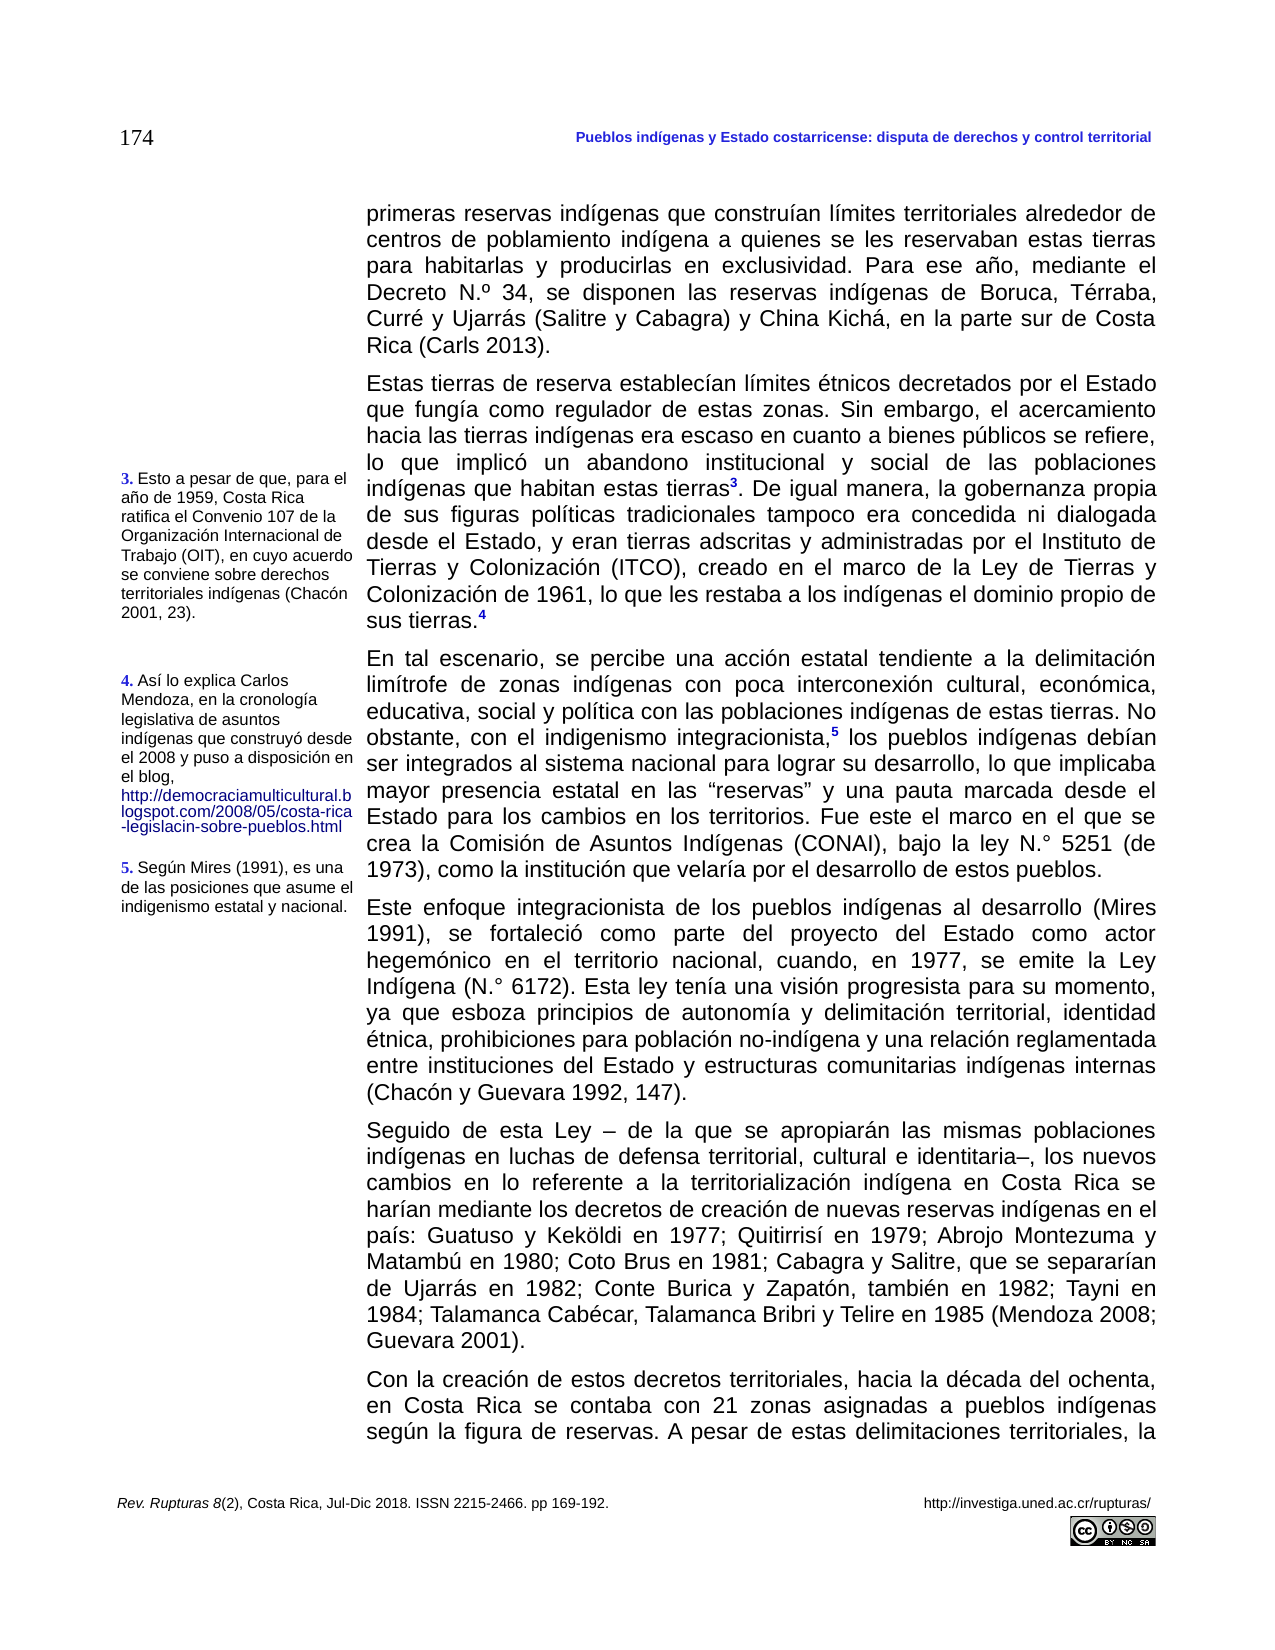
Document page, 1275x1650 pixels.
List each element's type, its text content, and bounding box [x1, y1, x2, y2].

text Seguido de esta Ley – de la que se apropiarán las mismas poblaciones indígenas en luchas de defensa territorial, cultural e identitaria–, los nuevos cambios en lo referente a la territorialización indígena en Costa Rica se harían mediante los decretos de creación de nuevas reservas indígenas en el país: Guatuso y Keköldi en 1977; Quitirrisí en 1979; Abrojo Montezuma y Matambú en 1980; Coto Brus en 1981; Cabagra y Salitre, que se separarían de Ujarrás en 1982; Conte Burica y Zapatón, también en 1982; Tayni en 1984; Talamanca Cabécar, Talamanca Bribri y Telire en 1985 (Mendoza 2008; Guevara 2001). [366, 1117, 1157, 1354]
text En tal escenario, se percibe una acción estatal tendiente a la delimitación limítrofe de zonas indígenas con poca interconexión cultural, económica, educativa, social y política con las poblaciones indígenas de estas tierras. No obstante, con el indigenismo integracionista,5 los pueblos indígenas debían ser integrados al sistema nacional para lograr su desarrollo, lo que implicaba mayor presencia estatal en las “reservas” y una pauta marcada desde el Estado para los cambios en los territorios. Fue este el marco en el que se crea la Comisión de Asuntos Indígenas (CONAI), bajo la ley N.° 5251 (de 1973), como la institución que velaría por el desarrollo de estos pueblos. [366, 645, 1157, 882]
text Con la creación de estos decretos territoriales, hacia la década del ochenta, en Costa Rica se contaba con 21 zonas asignadas a pueblos indígenas según la figura de reservas. A pesar de estas delimitaciones territoriales, la [366, 1366, 1157, 1444]
picture [1070, 1516, 1156, 1546]
text primeras reservas indígenas que construían límites territoriales alrededor de centros de poblamiento indígena a quienes se les reservaban estas tierras para habitarlas y producirlas en exclusividad. Para ese año, mediante el Decreto N.º 34, se disponen las reservas indígenas de Boruca, Térraba, Curré y Ujarrás (Salitre y Cabagra) y China Kichá, en la parte sur de Costa Rica (Carls 2013). [366, 200, 1157, 358]
text Estas tierras de reserva establecían límites étnicos decretados por el Estado que fungía como regulador de estas zonas. Sin embargo, el acercamiento hacia las tierras indígenas era escaso en cuanto a bienes públicos se refiere, lo que implicó un abandono institucional y social de las poblaciones indígenas que habitan estas tierras3. De igual manera, la gobernanza propia de sus figuras políticas tradicionales tampoco era concedida ni dialogada desde el Estado, y eran tierras adscritas y administradas por el Instituto de Tierras y Colonización (ITCO), creado en el marco de la Ley de Tierras y Colonización de 1961, lo que les restaba a los indígenas el dominio propio de sus tierras.4 [366, 370, 1157, 633]
text Este enfoque integracionista de los pueblos indígenas al desarrollo (Mires 1991), se fortaleció como parte del proyecto del Estado como actor hegemónico en el territorio nacional, cuando, en 1977, se emite la Ley Indígena (N.° 6172). Esta ley tenía una visión progresista para su momento, ya que esboza principios de autonomía y delimitación territorial, identidad étnica, prohibiciones para población no-indígena y una relación reglamentada entre instituciones del Estado y estructuras comunitarias indígenas internas (Chacón y Guevara 1992, 147). [366, 894, 1157, 1105]
